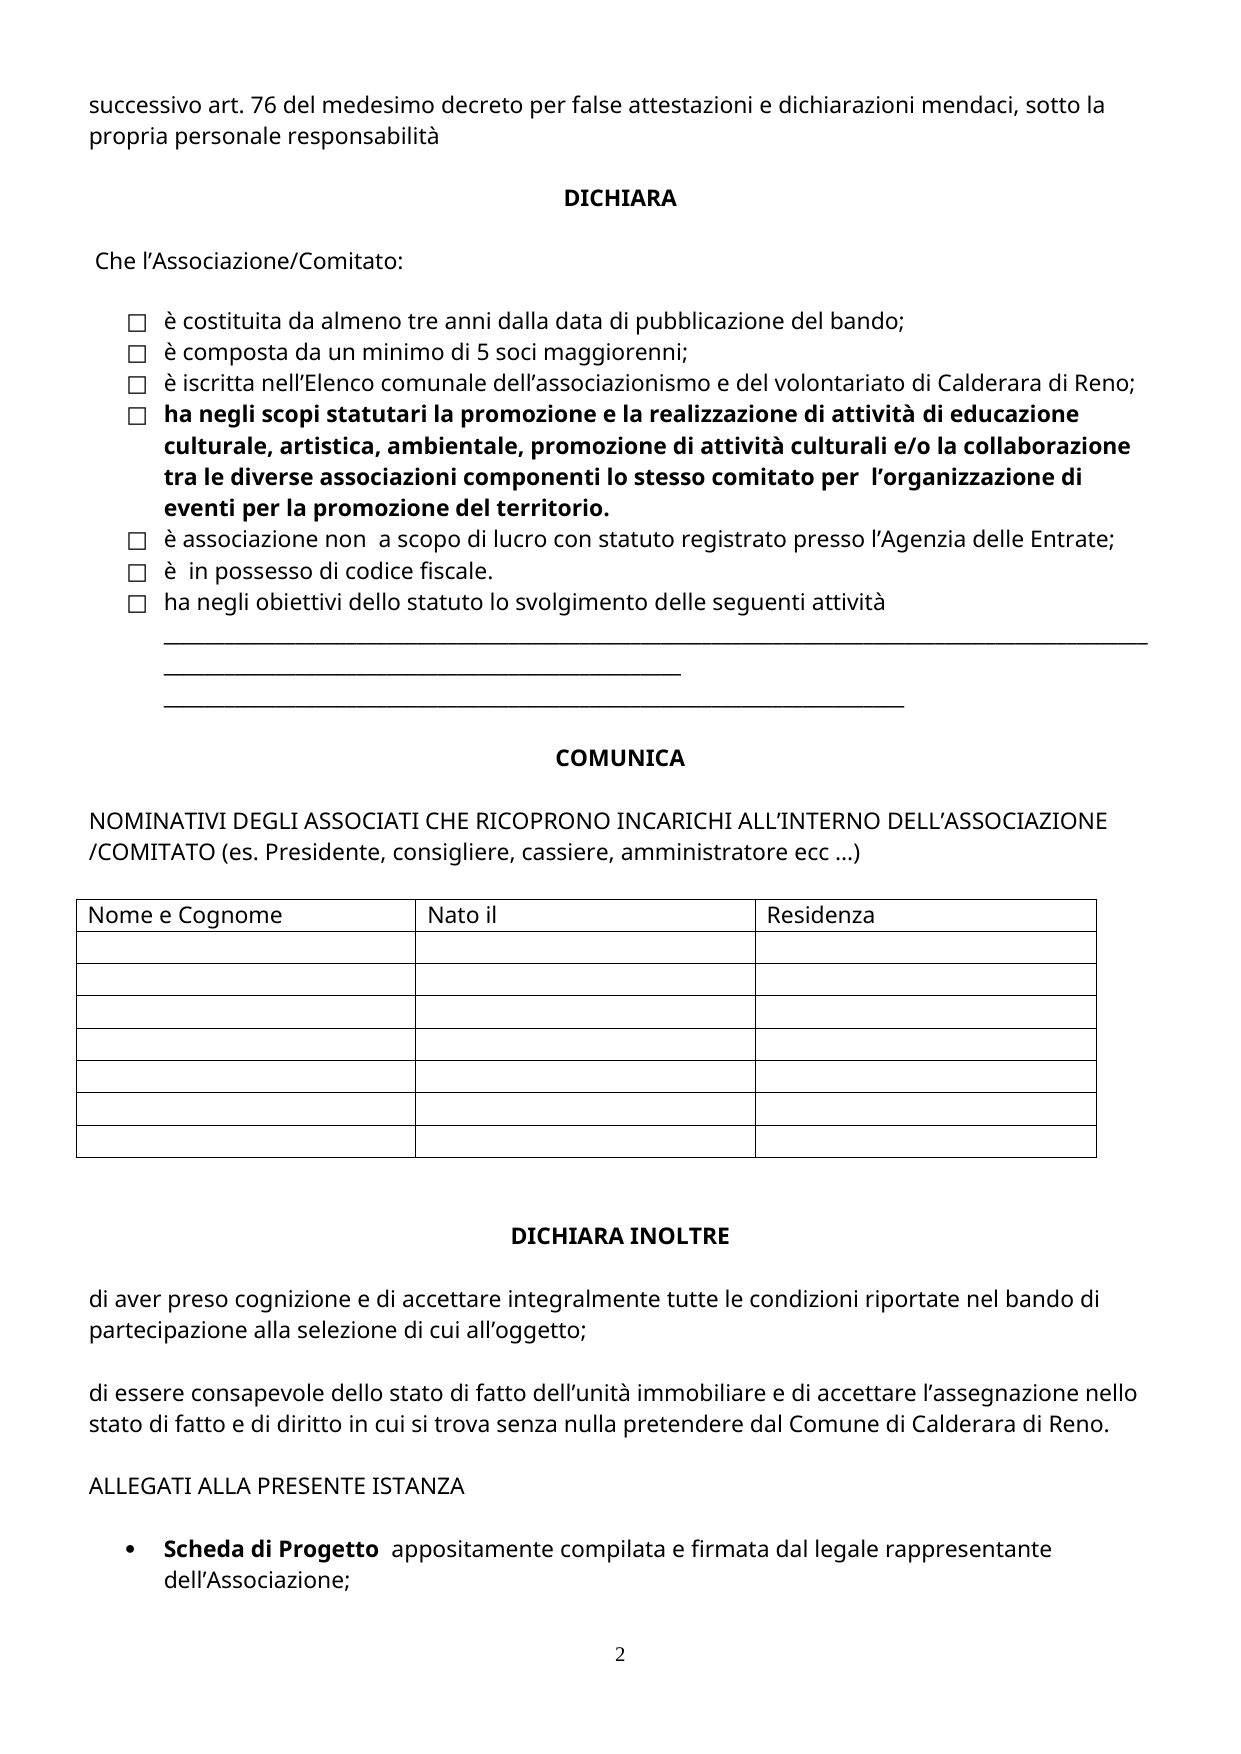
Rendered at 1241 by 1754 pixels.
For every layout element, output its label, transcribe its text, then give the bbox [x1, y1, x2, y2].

list è in possesso di codice fiscale. [126, 555, 1152, 586]
list Scheda di Progetto appositamente compilata e firmata dal legale rappresentante dell’Associazione; [126, 1533, 1152, 1595]
table_cell [416, 996, 755, 1028]
text Che l’Associazione/Comitato: [88, 245, 1152, 276]
table_cell [756, 964, 1096, 995]
table_header Nato il [416, 900, 755, 931]
table_cell [416, 1126, 755, 1157]
table_cell [756, 996, 1096, 1028]
text DICHIARA INOLTRE [88, 1220, 1152, 1252]
text di aver preso cognizione e di accettare integralmente tutte le condizioni riportate nel bando di partecipazione alla selezione di cui all’oggetto; [88, 1283, 1152, 1345]
table_header Residenza [756, 900, 1096, 931]
text DICHIARA [88, 182, 1152, 213]
list ha negli obiettivi dello statuto lo svolgimento delle seguenti attività ____________________________________________________________________________________________________________________________________________________ [126, 586, 1152, 680]
text successivo art. 76 del medesimo decreto per false attestazioni e dichiarazioni mendaci, sotto la propria personale responsabilità [88, 88, 1152, 151]
table_cell [77, 932, 415, 963]
table_cell [77, 1093, 415, 1124]
table_cell [416, 1061, 755, 1092]
table_cell [756, 1126, 1096, 1157]
table_cell [756, 1029, 1096, 1060]
table_cell [756, 1093, 1096, 1124]
list è iscritta nell’Elenco comunale dell’associazionismo e del volontariato di Calderara di Reno; [126, 367, 1152, 398]
text COMUNICA [88, 742, 1152, 773]
list è costituita da almeno tre anni dalla data di pubblicazione del bando; [126, 305, 1152, 336]
table_cell [416, 1093, 755, 1124]
list è associazione non a scopo di lucro con statuto registrato presso l’Agenzia delle Entrate; [126, 523, 1152, 555]
table_cell [77, 1126, 415, 1157]
table_cell [77, 964, 415, 995]
table_cell [416, 932, 755, 963]
list è composta da un minimo di 5 soci maggiorenni; [126, 336, 1152, 367]
list _________________________________________________________________________ [126, 680, 1152, 711]
table_cell [416, 1029, 755, 1060]
text NOMINATIVI DEGLI ASSOCIATI CHE RICOPRONO INCARICHI ALL’INTERNO DELL’ASSOCIAZIONE /COMITATO (es. Presidente, consigliere, cassiere, amministratore ecc …) [88, 805, 1152, 867]
text ALLEGATI ALLA PRESENTE ISTANZA [88, 1470, 1152, 1502]
list ha negli scopi statutari la promozione e la realizzazione di attività di educazione culturale, artistica, ambientale, promozione di attività culturali e/o la collaborazione tra le diverse associazioni componenti lo stesso comitato per l’organizzazione di eventi per la promozione del territorio. [126, 398, 1152, 523]
table_cell [77, 1029, 415, 1060]
table_cell [77, 1061, 415, 1092]
text di essere consapevole dello stato di fatto dell’unità immobiliare e di accettare l’assegnazione nello stato di fatto e di diritto in cui si trova senza nulla pretendere dal Comune di Calderara di Reno. [88, 1377, 1152, 1439]
table_cell [416, 964, 755, 995]
table_cell [77, 996, 415, 1028]
table_header Nome e Cognome [77, 900, 415, 931]
table_cell [756, 1061, 1096, 1092]
table_cell [756, 932, 1096, 963]
